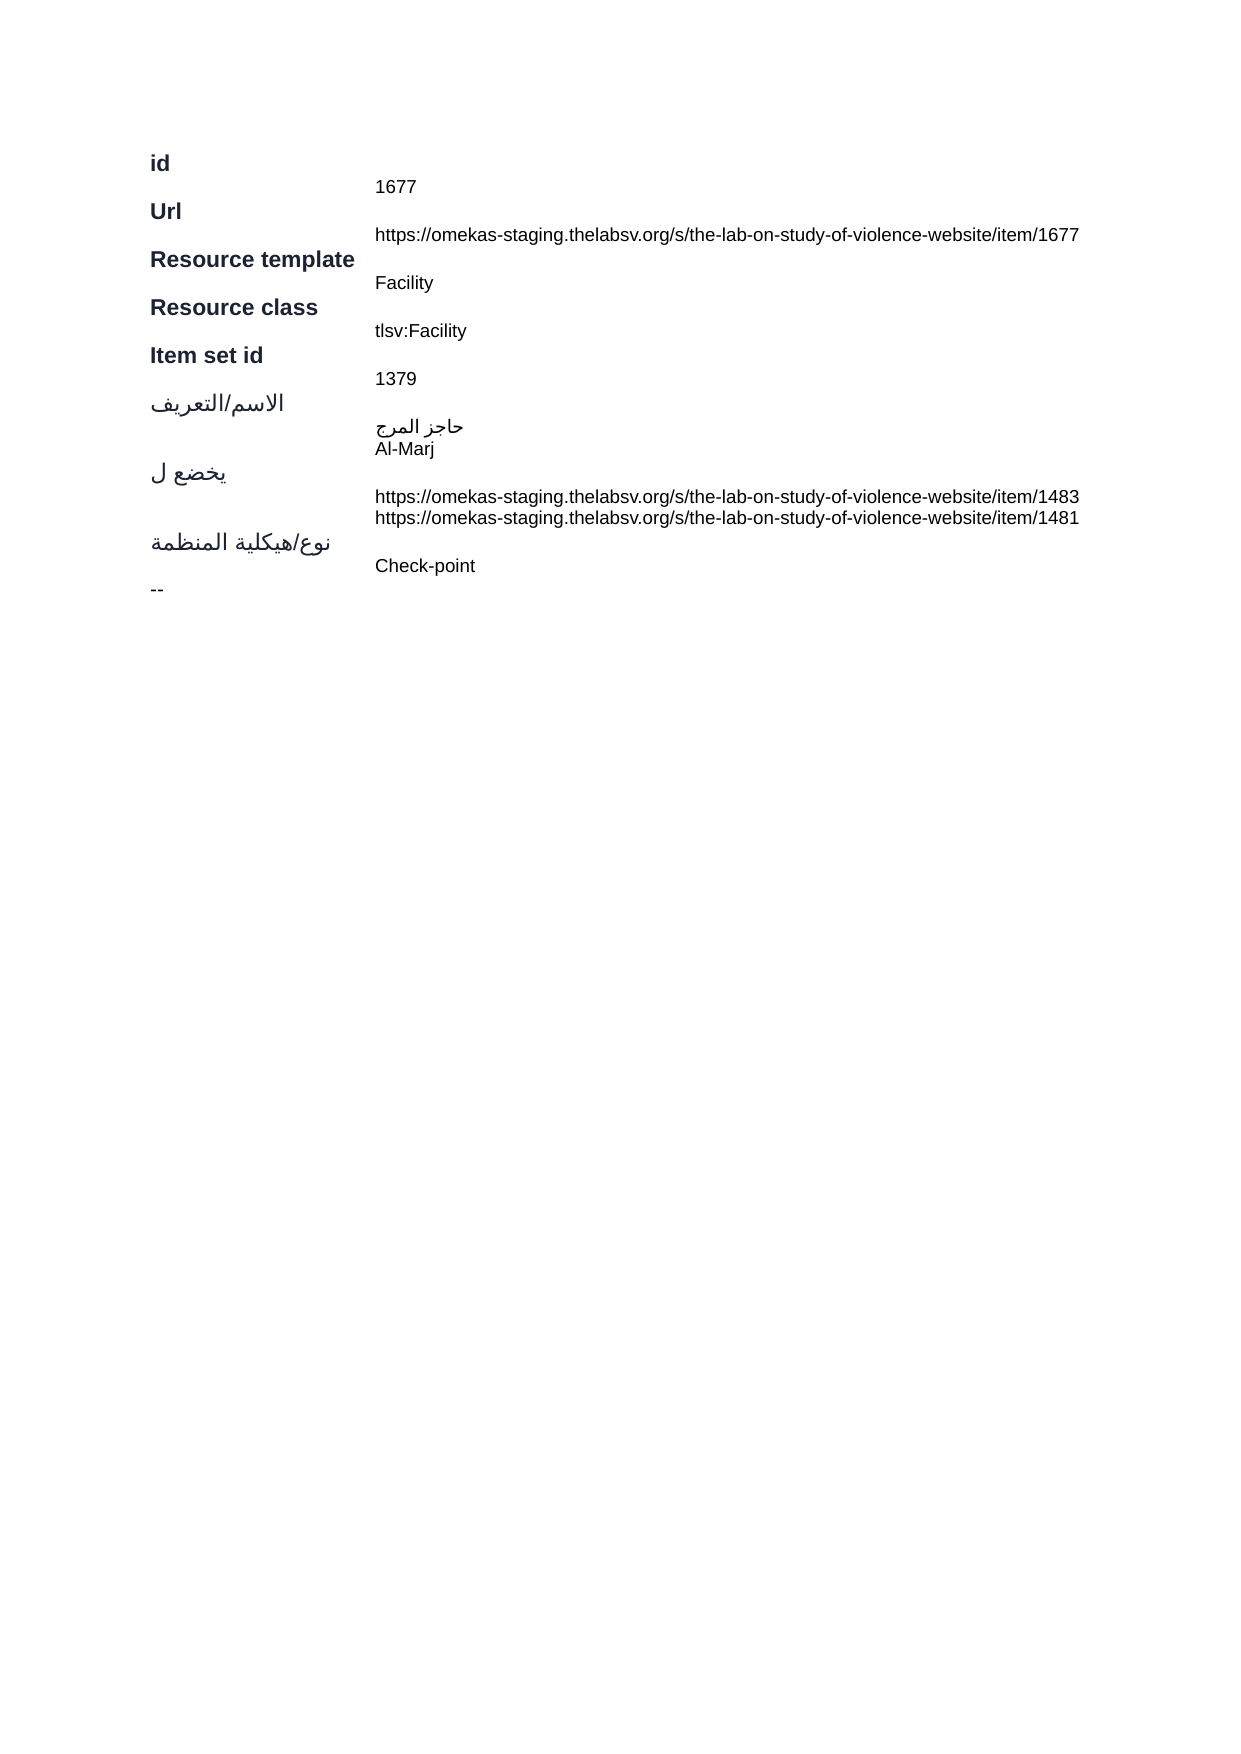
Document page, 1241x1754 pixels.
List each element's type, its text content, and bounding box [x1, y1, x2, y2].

text يخضع ل [150, 459, 1090, 485]
text 1379 [375, 368, 1090, 389]
text -- [150, 576, 1090, 600]
text 1677 [375, 176, 1090, 198]
text Item set id [150, 342, 1090, 368]
text Al-Marj [375, 437, 1090, 459]
text نوع/هيكلية المنظمة [150, 528, 1090, 555]
text tlsv:Facility [375, 320, 1090, 342]
text Resource template [150, 246, 1090, 272]
text https://omekas-staging.thelabsv.org/s/the-lab-on-study-of-violence-website/item/1677 [375, 224, 1090, 246]
text https://omekas-staging.thelabsv.org/s/the-lab-on-study-of-violence-website/item/1483 [375, 485, 1090, 507]
text Resource class [150, 294, 1090, 320]
text Check-point [375, 555, 1090, 576]
text حاجز المرج [375, 416, 1090, 437]
text id [150, 150, 1090, 176]
text الاسم/التعريف [150, 389, 1090, 416]
text https://omekas-staging.thelabsv.org/s/the-lab-on-study-of-violence-website/item/1481 [375, 507, 1090, 528]
text Facility [375, 272, 1090, 294]
text Url [150, 198, 1090, 224]
